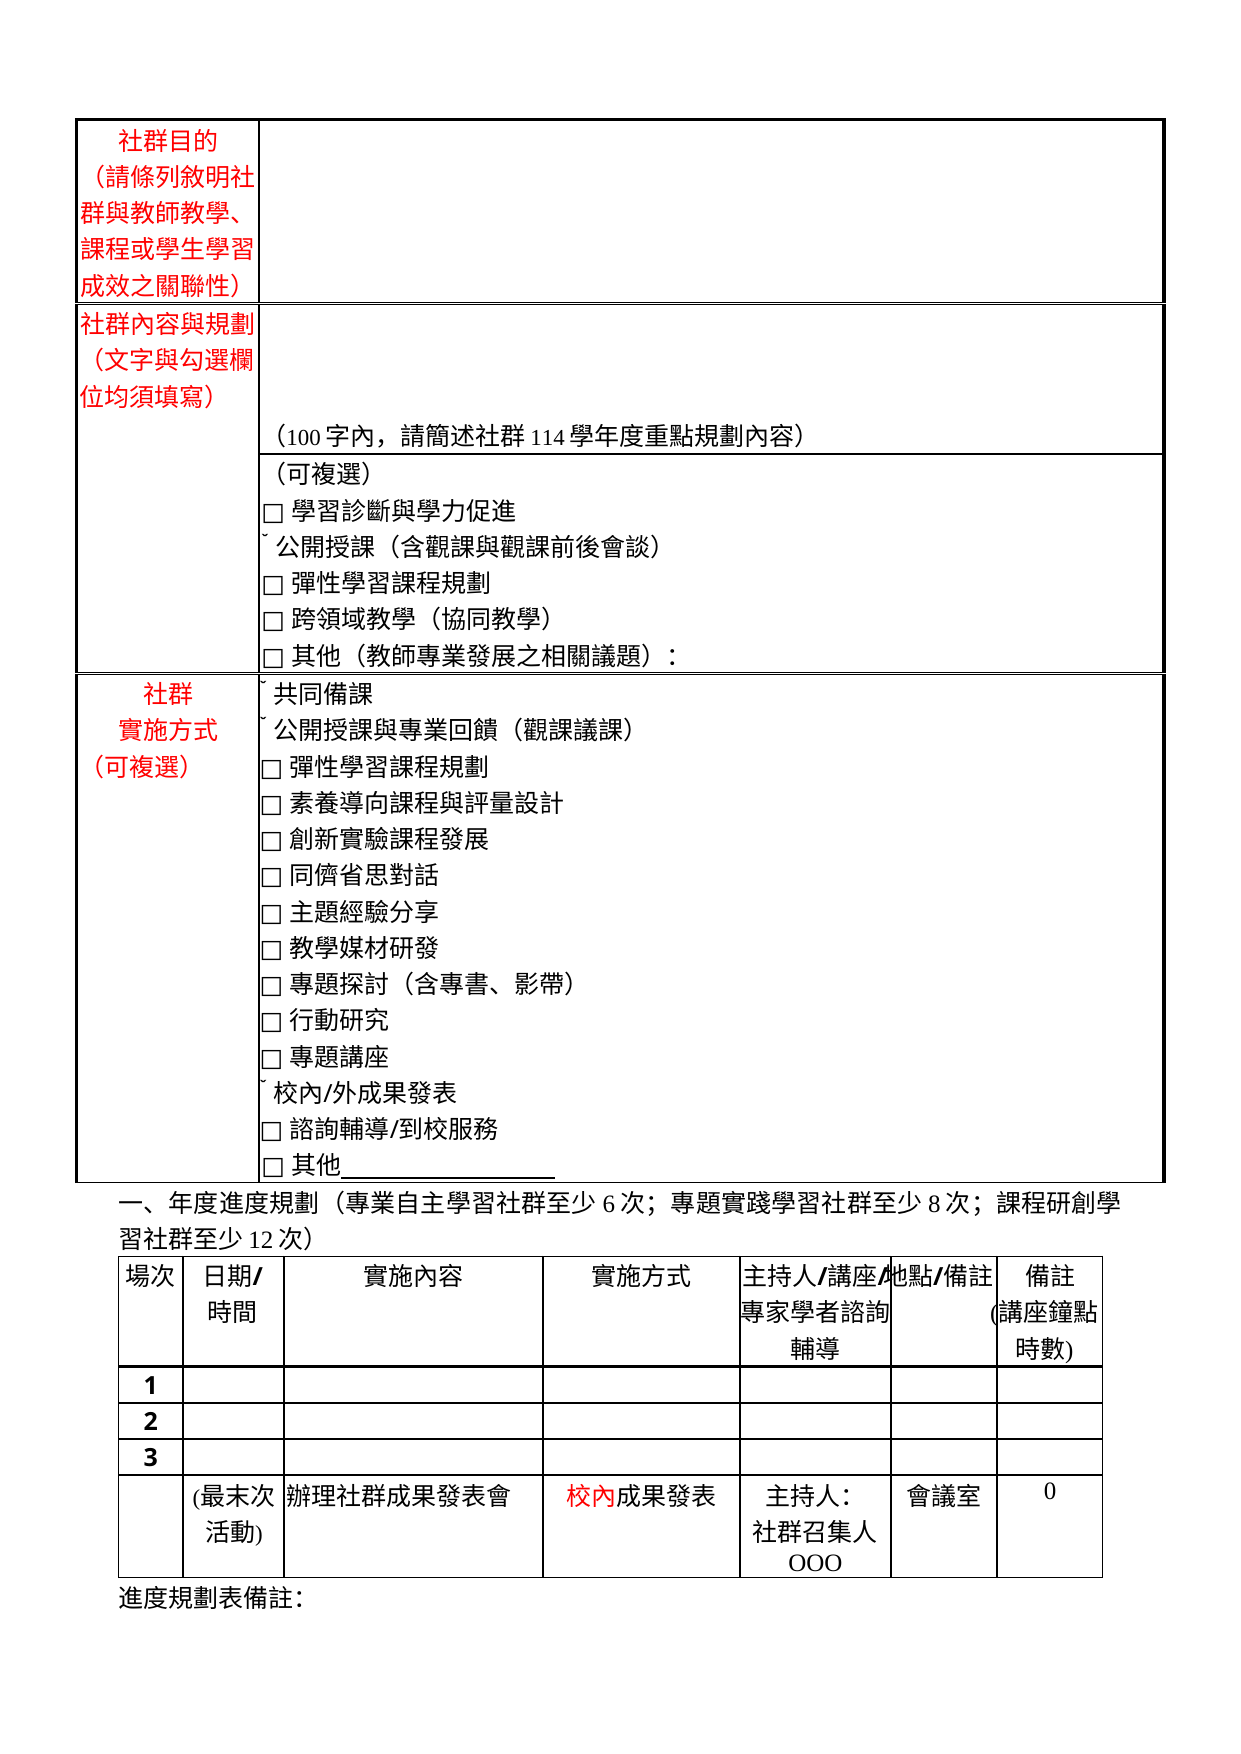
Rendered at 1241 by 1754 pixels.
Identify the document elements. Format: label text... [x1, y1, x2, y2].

table_cell [998, 1404, 1102, 1438]
table_header 地點/備註 [892, 1257, 996, 1365]
table_cell [998, 1368, 1102, 1402]
table_cell [998, 1440, 1102, 1474]
table_cell [260, 121, 1162, 302]
table_cell [184, 1440, 283, 1474]
table_cell [892, 1404, 996, 1438]
table_cell 社群目的 （請條列敘明社群與教師教學、課程或學生學習成效之關聯性） [78, 121, 258, 302]
text 一、年度進度規劃（專業自主學習社群至少6次；專題實踐學習社群至少8次；課程研創學習社群至少12次） [118, 1183, 1122, 1256]
table_header 實施方式 [544, 1257, 739, 1365]
table_cell ˇ 共同備課 ˇ 公開授課與專業回饋（觀課議課） □ 彈性學習課程規劃 □ 素養導向課程與評量設計 □ 創新實驗課程發展 □ 同儕省思對話 □ 主題經驗分享 □ 教學媒材研發 □ 專題探討（含專書、影帶） □ 行動研究 □ 專題講座 ˇ 校內/外成果發表 □ 諮詢輔導/到校服務 □ 其他 [260, 675, 1162, 1182]
table_cell [184, 1404, 283, 1438]
table_cell [892, 1368, 996, 1402]
table_cell 社群內容與規劃 （文字與勾選欄位均須填寫） [78, 305, 258, 672]
table_cell [285, 1404, 542, 1438]
table_cell 社群 實施方式 （可複選） [78, 675, 258, 1182]
table_cell [544, 1404, 739, 1438]
table_cell [892, 1440, 996, 1474]
table_cell （100字內，請簡述社群114學年度重點規劃內容） [260, 305, 1162, 453]
table_cell [544, 1440, 739, 1474]
table_cell [285, 1368, 542, 1402]
table_cell 主持人： 社群召集人OOO [741, 1476, 890, 1577]
table_cell 辦理社群成果發表會 [285, 1476, 542, 1577]
table_cell [119, 1476, 182, 1577]
table_cell (最末次活動) [184, 1476, 283, 1577]
text 進度規劃表備註： [118, 1578, 1122, 1614]
table_cell 3 [119, 1440, 182, 1474]
table_cell 0 [998, 1476, 1102, 1577]
table_cell [544, 1368, 739, 1402]
table_cell 校內成果發表 [544, 1476, 739, 1577]
table_header 主持人/講座/專家學者諮詢輔導 [741, 1257, 890, 1365]
table_header 備註 (講座鐘點時數) [998, 1257, 1102, 1365]
table_cell 2 [119, 1404, 182, 1438]
table_cell [184, 1368, 283, 1402]
table_cell [741, 1368, 890, 1402]
table_cell [741, 1440, 890, 1474]
table_header 日期/ 時間 [184, 1257, 283, 1365]
table_header 實施內容 [285, 1257, 542, 1365]
table_cell [285, 1440, 542, 1474]
table_cell 1 [119, 1368, 182, 1402]
table_cell （可複選） □ 學習診斷與學力促進 ˇ 公開授課（含觀課與觀課前後會談） □ 彈性學習課程規劃 □ 跨領域教學（協同教學） □ 其他（教師專業發展之相關議題）： [260, 455, 1162, 672]
table_header 場次 [119, 1257, 182, 1365]
table_cell 會議室 [892, 1476, 996, 1577]
table_cell [741, 1404, 890, 1438]
